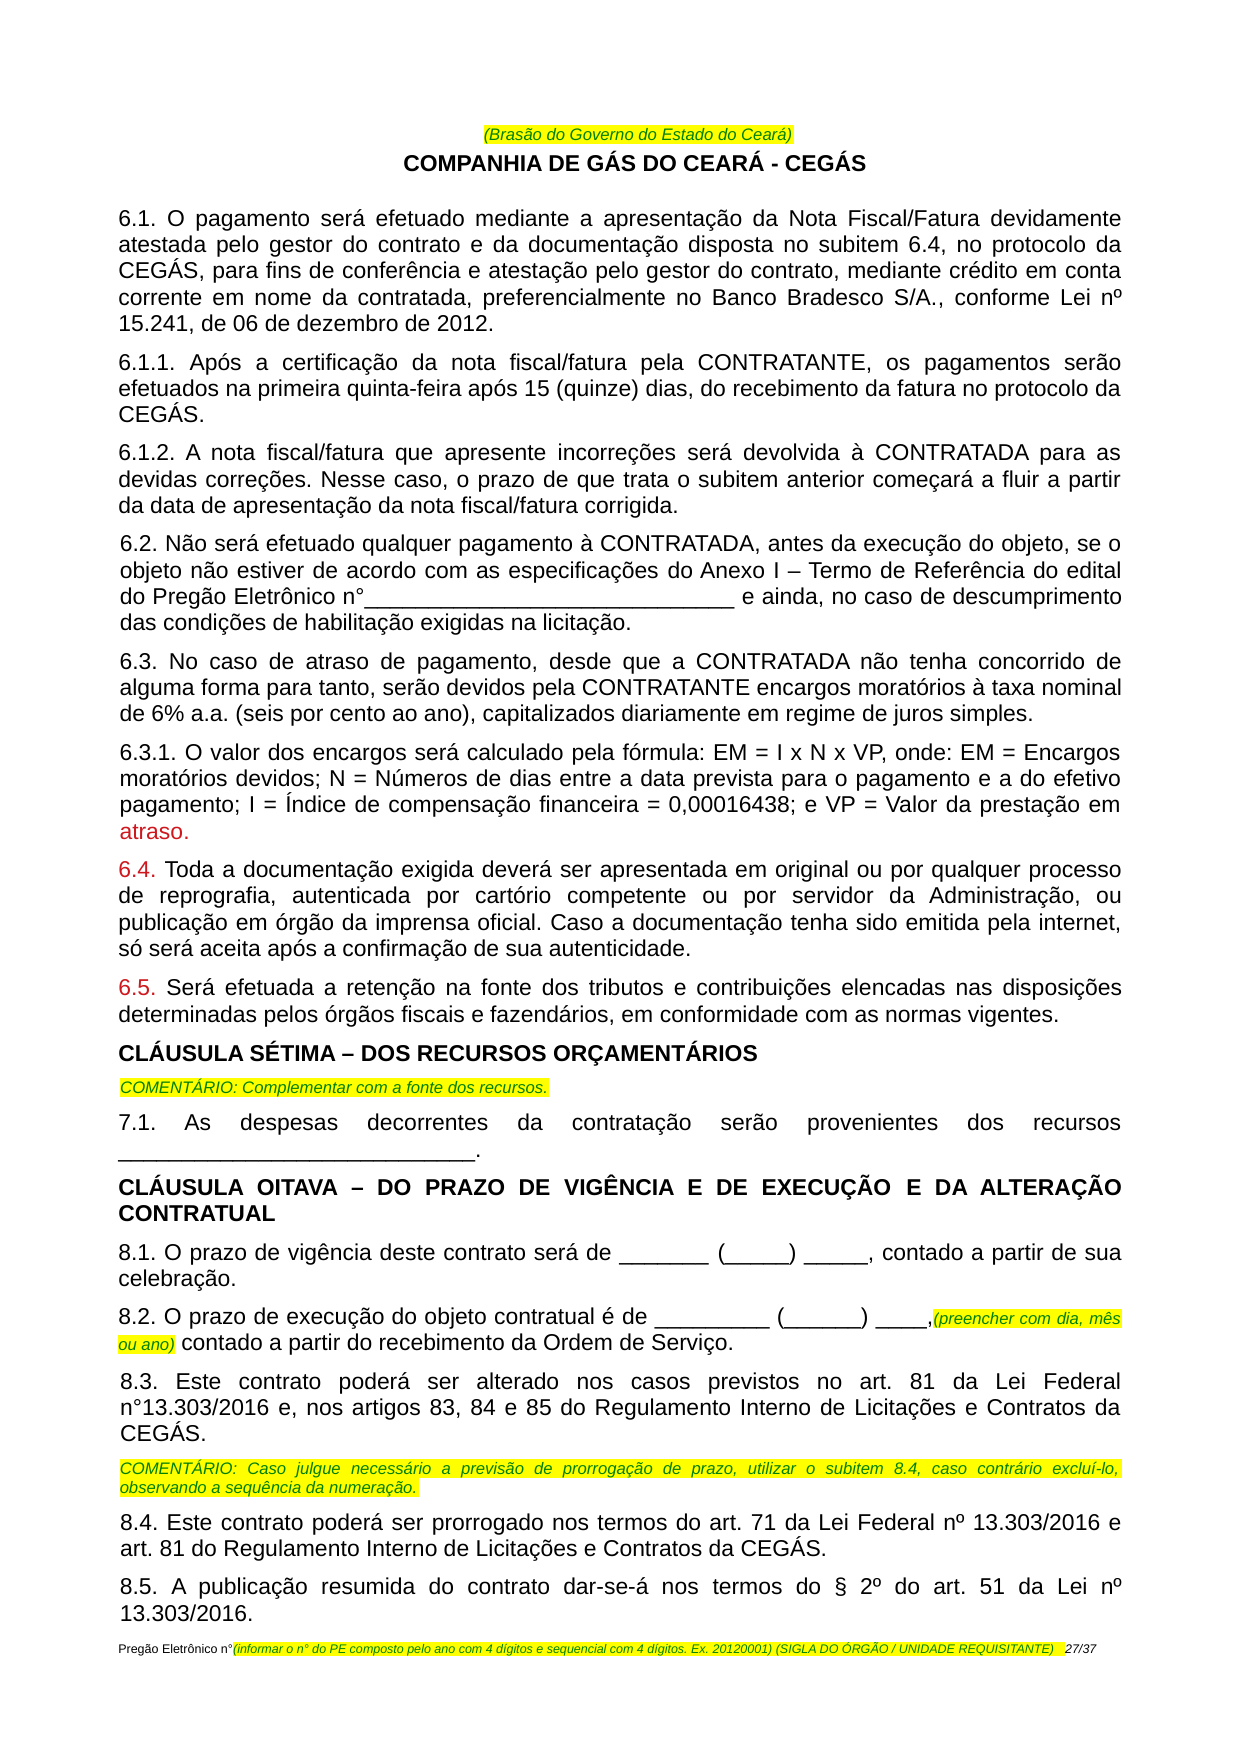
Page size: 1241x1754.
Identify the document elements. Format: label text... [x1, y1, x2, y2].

text 8.3. Este contrato poderá ser alterado nos casos previstos no art. 81 da Lei Federal n°13.303/2016 e, nos artigos 83, 84 e 85 do Regulamento Interno de Licitações e Contratos da CEGÁS. [120, 1368, 1122, 1447]
text 6.4. Toda a documentação exigida deverá ser apresentada em original ou por qualquer processo de reprografia, autenticada por cartório competente ou por servidor da Administração, ou publicação em órgão da imprensa oficial. Caso a documentação tenha sido emitida pela internet, só será aceita após a confirmação de sua autenticidade. [118, 856, 1122, 961]
text COMENTÁRIO: Caso julgue necessário a previsão de prorrogação de prazo, utilizar o subitem 8.4, caso contrário excluí-lo, observando a sequência da numeração. [119, 1458, 1122, 1497]
text 6.5. Será efetuada a retenção na fonte dos tributos e contribuições elencadas nas disposições determinadas pelos órgãos fiscais e fazendários, em conformidade com as normas vigentes. [118, 974, 1122, 1027]
text 6.1. O pagamento será efetuado mediante a apresentação da Nota Fiscal/Fatura devidamente atestada pelo gestor do contrato e da documentação disposta no subitem 6.4, no protocolo da CEGÁS, para fins de conferência e atestação pelo gestor do contrato, mediante crédito em conta corrente em nome da contratada, preferencialmente no Banco Bradesco S/A., conforme Lei nº 15.241, de 06 de dezembro de 2012. [118, 205, 1122, 337]
text COMENTÁRIO: Complementar com a fonte dos recursos. [120, 1078, 1122, 1097]
text CLÁUSULA SÉTIMA – DOS RECURSOS ORÇAMENTÁRIOS [118, 1040, 1122, 1066]
text 8.1. O prazo de vigência deste contrato será de _______ (_____) _____, contado a partir de sua celebração. [118, 1238, 1122, 1291]
text 6.1.1. Após a certificação da nota fiscal/fatura pela CONTRATANTE, os pagamentos serão efetuados na primeira quinta-feira após 15 (quinze) dias, do recebimento da fatura no protocolo da CEGÁS. [118, 348, 1122, 427]
text 6.2. Não será efetuado qualquer pagamento à CONTRATADA, antes da execução do objeto, se o objeto não estiver de acordo com as especificações do Anexo I – Termo de Referência do edital do Pregão Eletrônico n°_____________________________ e ainda, no caso de descumprimento das condições de habilitação exigidas na licitação. [119, 530, 1122, 636]
text 6.3.1. O valor dos encargos será calculado pela fórmula: EM = I x N x VP, onde: EM = Encargos moratórios devidos; N = Números de dias entre a data prevista para o pagamento e a do efetivo pagamento; I = Índice de compensação financeira = 0,00016438; e VP = Valor da prestação em atraso. [119, 738, 1122, 844]
text CLÁUSULA OITAVA – DO PRAZO DE VIGÊNCIA E DE EXECUÇÃO E DA ALTERAÇÃO CONTRATUAL [118, 1174, 1122, 1227]
text 7.1. As despesas decorrentes da contratação serão provenientes dos recursos ____________________________. [118, 1109, 1122, 1162]
text 8.4. Este contrato poderá ser prorrogado nos termos do art. 71 da Lei Federal nº 13.303/2016 e art. 81 do Regulamento Interno de Licitações e Contratos da CEGÁS. [120, 1509, 1122, 1561]
text 6.3. No caso de atraso de pagamento, desde que a CONTRATADA não tenha concorrido de alguma forma para tanto, serão devidos pela CONTRATANTE encargos moratórios à taxa nominal de 6% a.a. (seis por cento ao ano), capitalizados diariamente em regime de juros simples. [119, 648, 1122, 727]
text 6.1.2. A nota fiscal/fatura que apresente incorreções será devolvida à CONTRATADA para as devidas correções. Nesse caso, o prazo de que trata o subitem anterior começará a fluir a partir da data de apresentação da nota fiscal/fatura corrigida. [118, 439, 1122, 518]
text 8.5. A publicação resumida do contrato dar-se-á nos termos do § 2º do art. 51 da Lei nº 13.303/2016. [119, 1573, 1122, 1626]
text 8.2. O prazo de execução do objeto contratual é de _________ (______) ____,(preencher com dia, mês ou ano) contado a partir do recebimento da Ordem de Serviço. [118, 1303, 1122, 1356]
